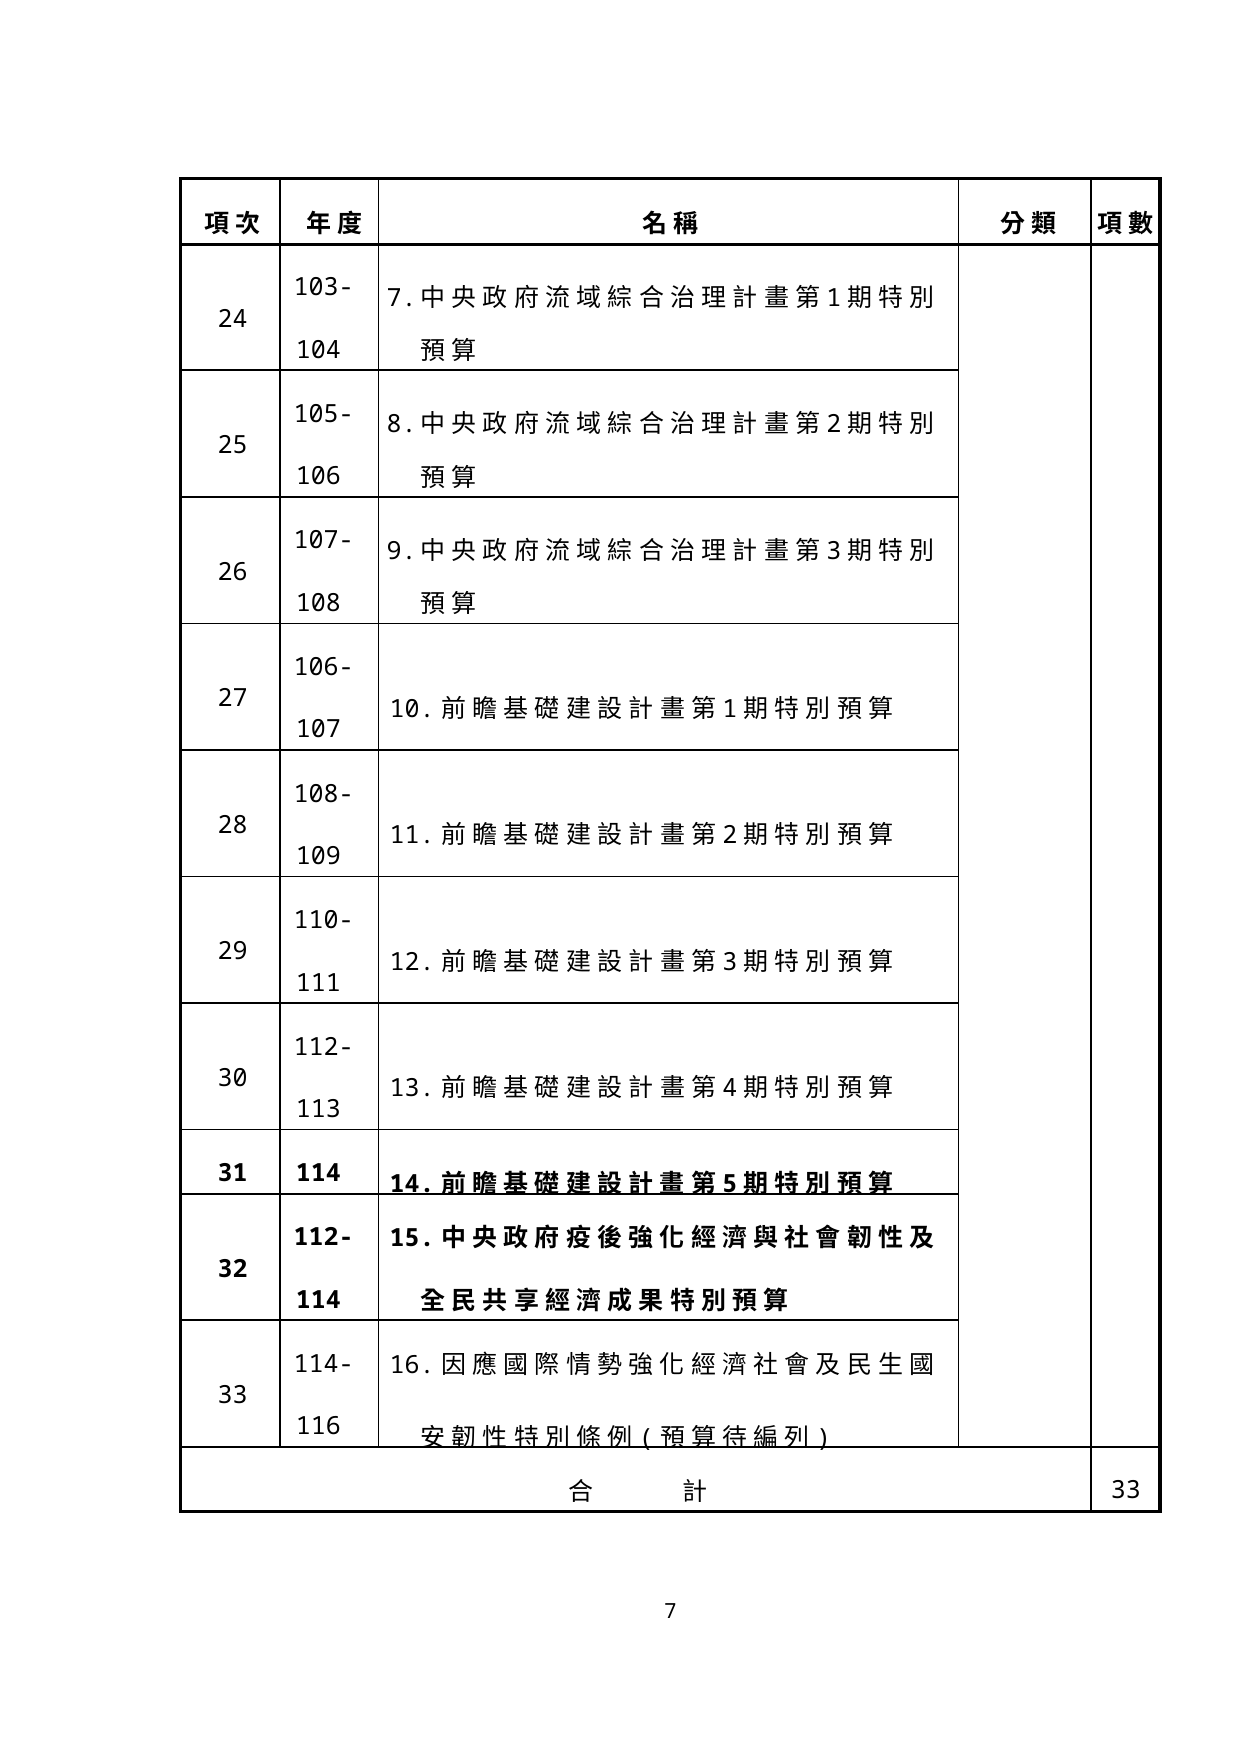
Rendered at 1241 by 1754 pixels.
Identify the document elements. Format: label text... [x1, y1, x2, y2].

table_cell 13.前瞻基礎建設計畫第4期特別預算 [379, 1004, 958, 1129]
table_cell 15.中央政府疫後強化經濟與社會韌性及全民共享經濟成果特別預算 [379, 1195, 958, 1319]
table_cell 8.中央政府流域綜合治理計畫第2期特別預算 [379, 371, 958, 496]
table_cell 27 [182, 624, 279, 749]
table_cell 105-106 [281, 371, 378, 496]
table_cell 28 [182, 751, 279, 876]
table_cell 24 [182, 246, 279, 369]
table_cell 112-113 [281, 1004, 378, 1129]
table_cell 112-114 [281, 1195, 378, 1319]
table_cell 7.中央政府流域綜合治理計畫第1期特別預算 [379, 246, 958, 369]
table_header 分類 [959, 180, 1090, 243]
table_cell [1092, 246, 1158, 1446]
table_cell 16.因應國際情勢強化經濟社會及民生國安韌性特別條例(預算待編列) [379, 1321, 958, 1446]
table_cell 30 [182, 1004, 279, 1129]
table_cell [959, 246, 1090, 1446]
table_cell 114-116 [281, 1321, 378, 1446]
table_cell 29 [182, 877, 279, 1002]
table_cell 26 [182, 498, 279, 622]
table_header 名稱 [379, 180, 958, 243]
table_cell 25 [182, 371, 279, 496]
table_cell 31 [182, 1130, 279, 1193]
table_cell 12.前瞻基礎建設計畫第3期特別預算 [379, 877, 958, 1002]
table_cell 10.前瞻基礎建設計畫第1期特別預算 [379, 624, 958, 749]
table_cell 11.前瞻基礎建設計畫第2期特別預算 [379, 751, 958, 876]
table_cell 9.中央政府流域綜合治理計畫第3期特別預算 [379, 498, 958, 622]
table_cell 14.前瞻基礎建設計畫第5期特別預算 [379, 1130, 958, 1193]
table_header 項數 [1092, 180, 1158, 243]
table_cell 32 [182, 1195, 279, 1319]
table_cell 107-108 [281, 498, 378, 622]
table_cell 106-107 [281, 624, 378, 749]
table_cell 114 [281, 1130, 378, 1193]
table_cell 110-111 [281, 877, 378, 1002]
table_cell 33 [1092, 1448, 1158, 1510]
table_cell 108-109 [281, 751, 378, 876]
table_cell 33 [182, 1321, 279, 1446]
table_header 項次 [182, 180, 279, 243]
table_cell 103-104 [281, 246, 378, 369]
table_cell 合 計 [182, 1448, 1090, 1510]
table_header 年度 [281, 180, 378, 243]
